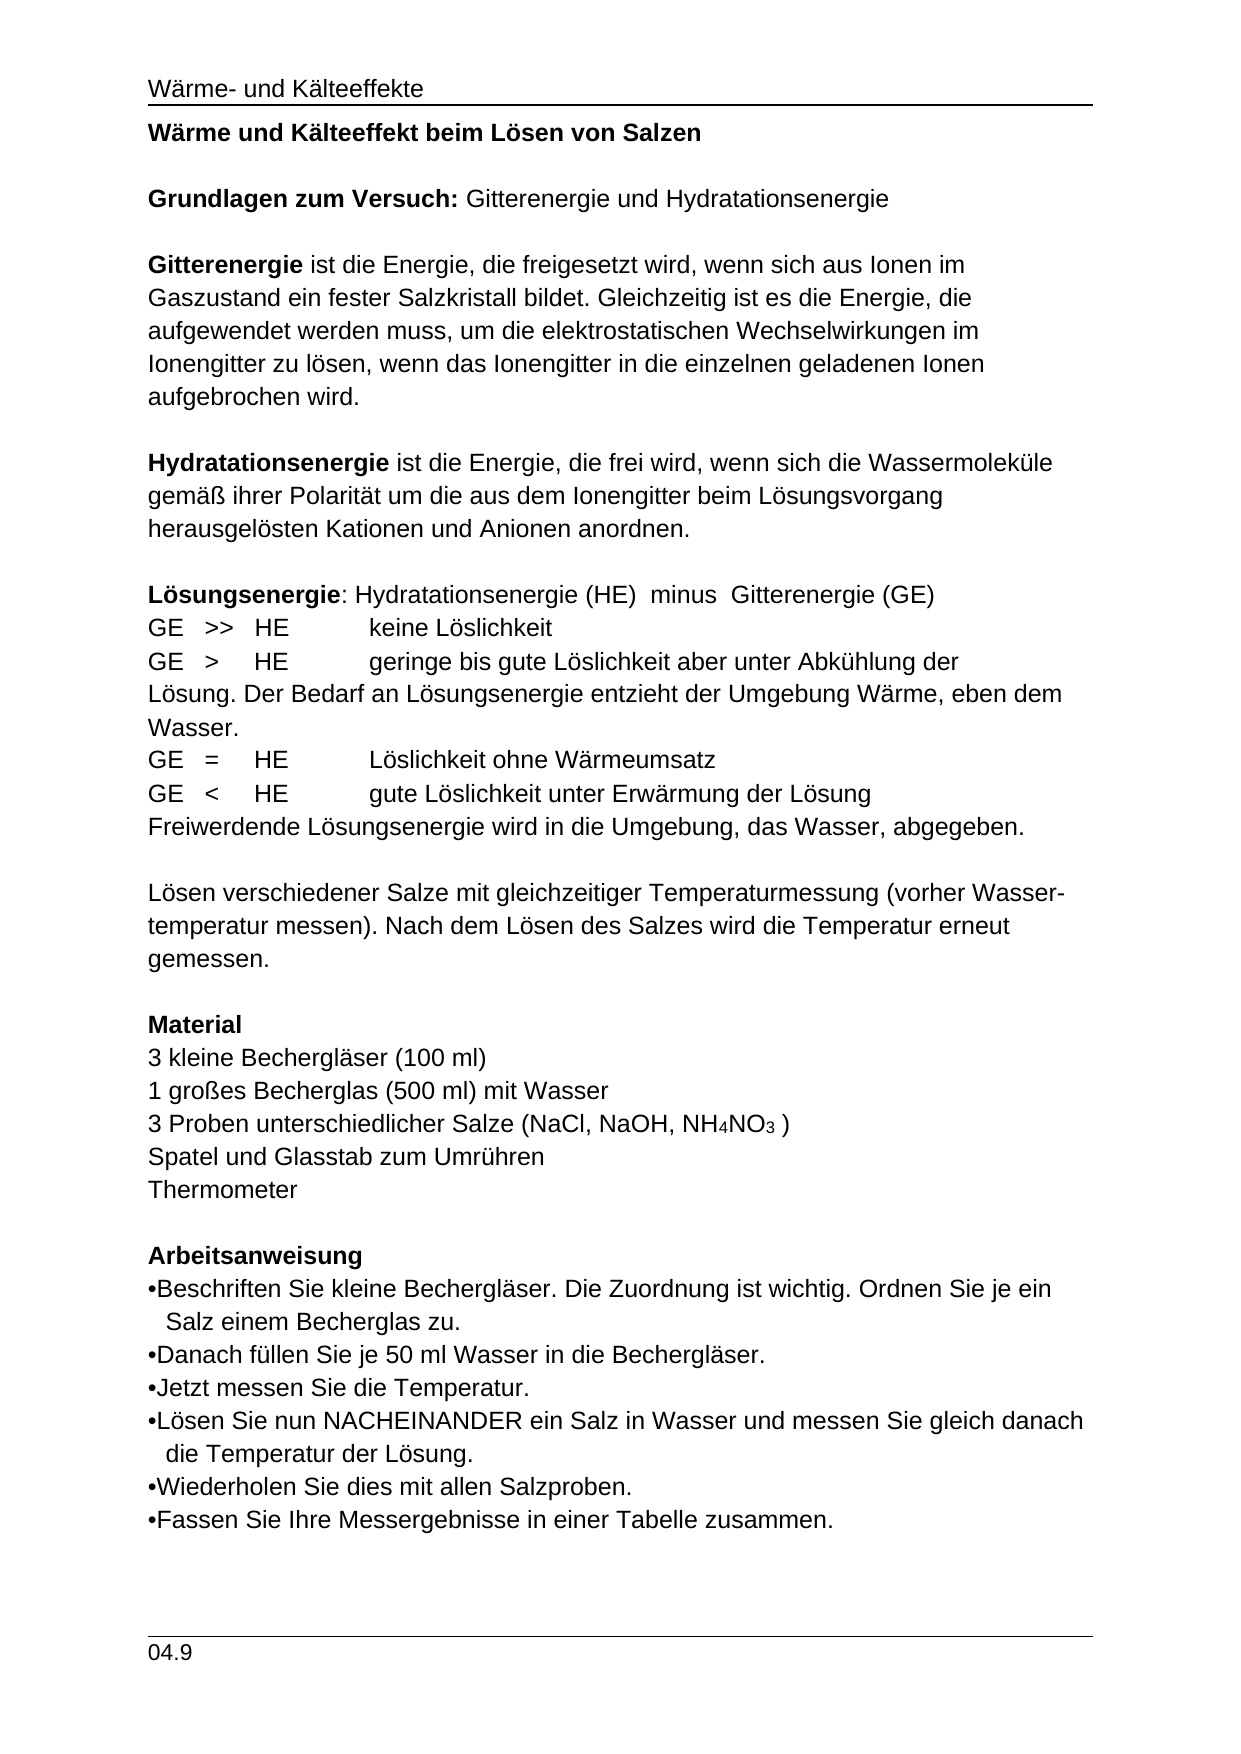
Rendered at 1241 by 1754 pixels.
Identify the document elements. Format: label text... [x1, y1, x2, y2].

text Thermometer [148, 1175, 1093, 1203]
list Wiederholen Sie dies mit allen Salzproben. [130, 1472, 1093, 1501]
text GE >> HE keine Löslichkeit [148, 613, 1093, 642]
list Jetzt messen Sie die Temperatur. [130, 1373, 1093, 1402]
text Lösungsenergie: Hydratationsenergie (HE) minus Gitterenergie (GE) [148, 580, 1093, 609]
list Danach füllen Sie je 50 ml Wasser in die Bechergläser. [130, 1340, 1093, 1369]
text Grundlagen zum Versuch: Gitterenergie und Hydratationsenergie [148, 184, 1093, 213]
text GE = HE Löslichkeit ohne Wärmeumsatz [148, 746, 1093, 774]
text GE > HE geringe bis gute Löslichkeit aber unter Abkühlung der [148, 646, 1093, 675]
text Spatel und Glasstab zum Umrühren [148, 1142, 1093, 1171]
list Fassen Sie Ihre Messergebnisse in einer Tabelle zusammen. [130, 1505, 1093, 1534]
text Arbeitsanweisung [148, 1241, 1093, 1269]
text Freiwerdende Lösungsenergie wird in die Umgebung, das Wasser, abgegeben. [148, 812, 1093, 840]
text 1 großes Becherglas (500 ml) mit Wasser [148, 1076, 1093, 1104]
text Wärme und Kälteeffekt beim Lösen von Salzen [148, 118, 1093, 147]
text Lösen verschiedener Salze mit gleichzeitiger Temperaturmessung (vorher Wasser-temperatur messen). Nach dem Lösen des Salzes wird die Temperatur erneut gemessen. [148, 878, 1093, 972]
text 3 kleine Bechergläser (100 ml) [148, 1043, 1093, 1071]
list Beschriften Sie kleine Bechergläser. Die Zuordnung ist wichtig. Ordnen Sie je ein Salz einem Becherglas zu. [130, 1274, 1093, 1336]
text Hydratationsenergie ist die Energie, die frei wird, wenn sich die Wassermoleküle gemäß ihrer Polarität um die aus dem Ionengitter beim Lösungsvorgang herausgelösten Kationen und Anionen anordnen. [148, 448, 1093, 543]
list Lösen Sie nun NACHEINANDER ein Salz in Wasser und messen Sie gleich danach die Temperatur der Lösung. [130, 1406, 1093, 1468]
text 3 Proben unterschiedlicher Salze (NaCl, NaOH, NH4NO3 ) [148, 1109, 1093, 1137]
text Material [148, 1010, 1093, 1038]
text Gitterenergie ist die Energie, die freigesetzt wird, wenn sich aus Ionen im Gaszustand ein fester Salzkristall bildet. Gleichzeitig ist es die Energie, die aufgewendet werden muss, um die elektrostatischen Wechselwirkungen im Ionengitter zu lösen, wenn das Ionengitter in die einzelnen geladenen Ionen aufgebrochen wird. [148, 250, 1093, 411]
text GE < HE gute Löslichkeit unter Erwärmung der Lösung [148, 778, 1093, 807]
text Lösung. Der Bedarf an Lösungsenergie entzieht der Umgebung Wärme, eben dem Wasser. [148, 679, 1093, 741]
